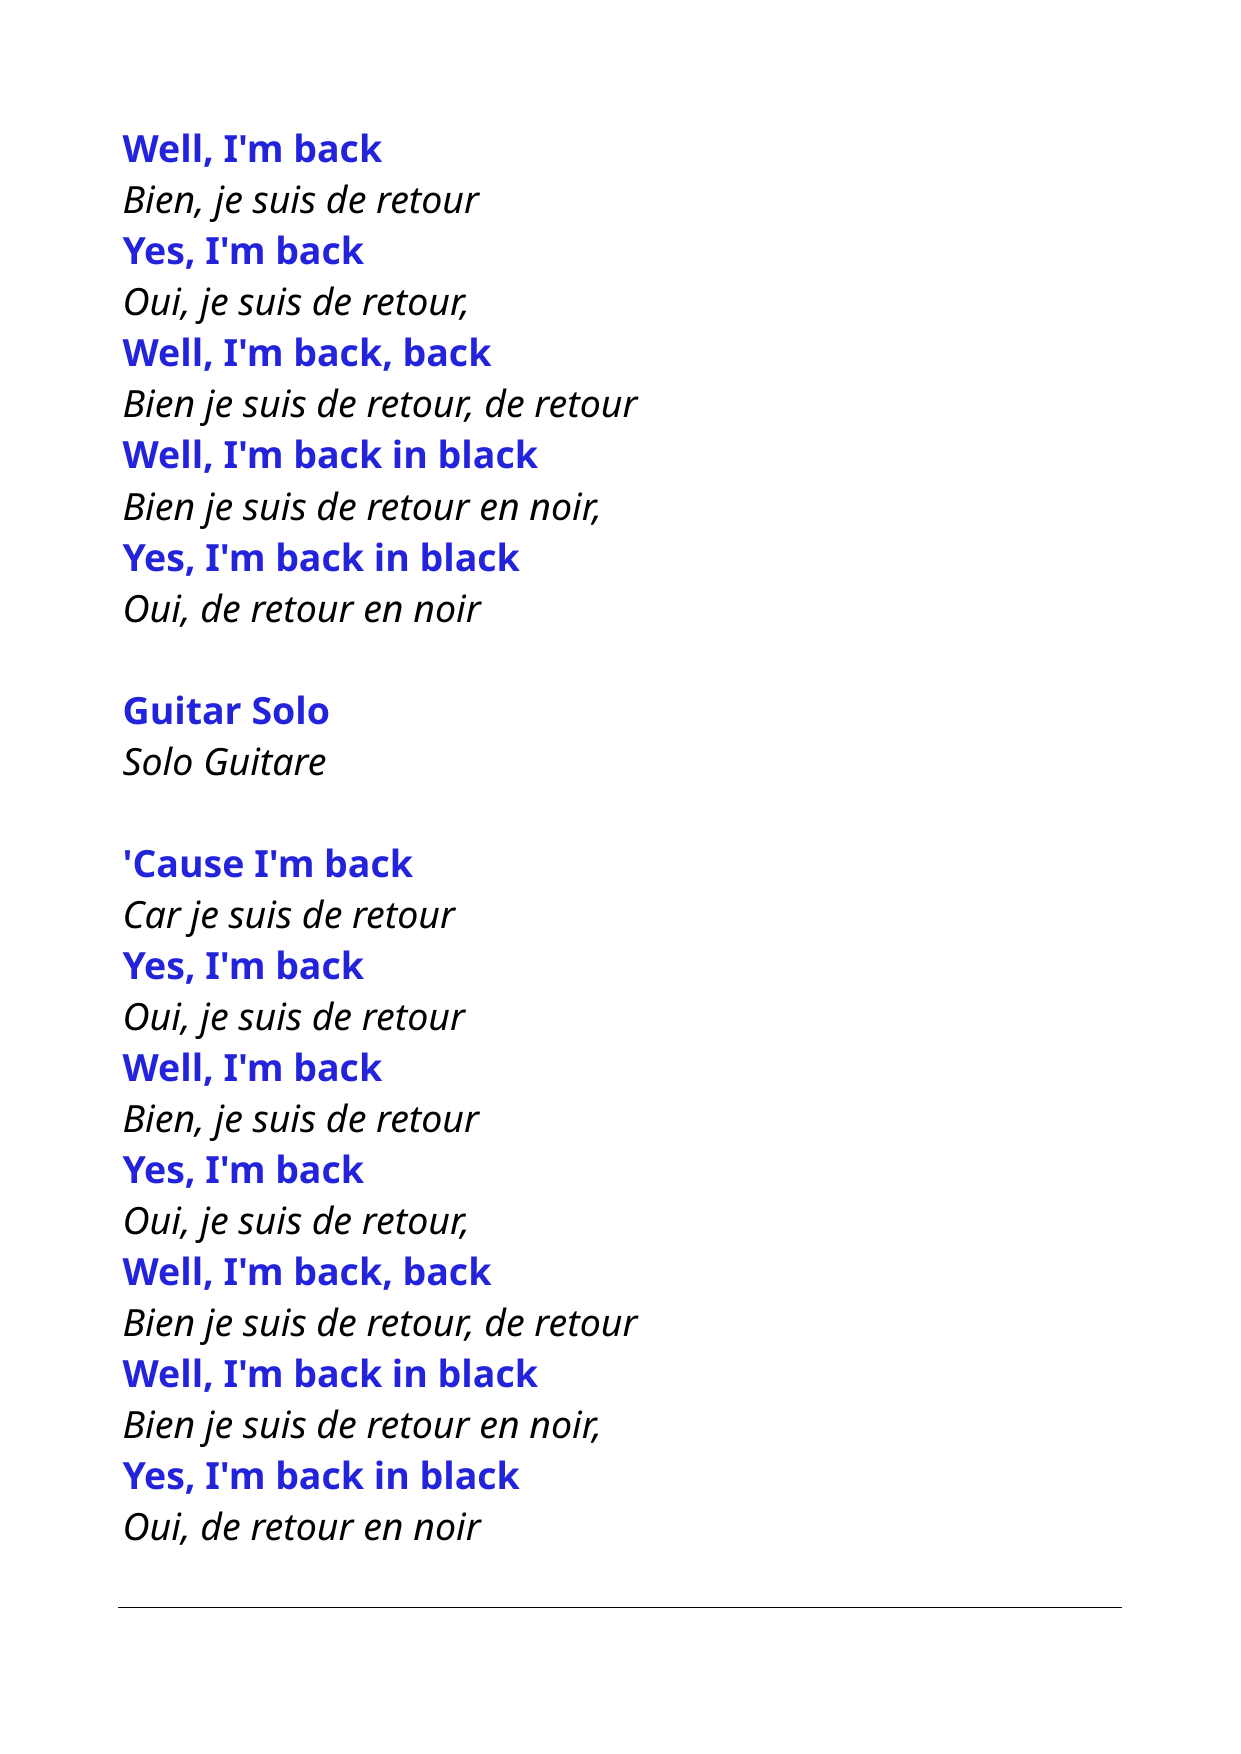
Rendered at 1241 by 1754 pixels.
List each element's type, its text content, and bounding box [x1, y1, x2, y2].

text Well, I'm back Bien, je suis de retour Yes, I'm back Oui, je suis de retour, Well, I'm back, back Bien je suis de retour, de retour Well, I'm back in black Bien je suis de retour en noir, Yes, I'm back in black Oui, de retour en noir Guitar Solo Solo Guitare 'Cause I'm back Car je suis de retour Yes, I'm back Oui, je suis de retour Well, I'm back Bien, je suis de retour Yes, I'm back Oui, je suis de retour, Well, I'm back, back Bien je suis de retour, de retour Well, I'm back in black Bien je suis de retour en noir, Yes, I'm back in black Oui, de retour en noir [118, 118, 1122, 1607]
